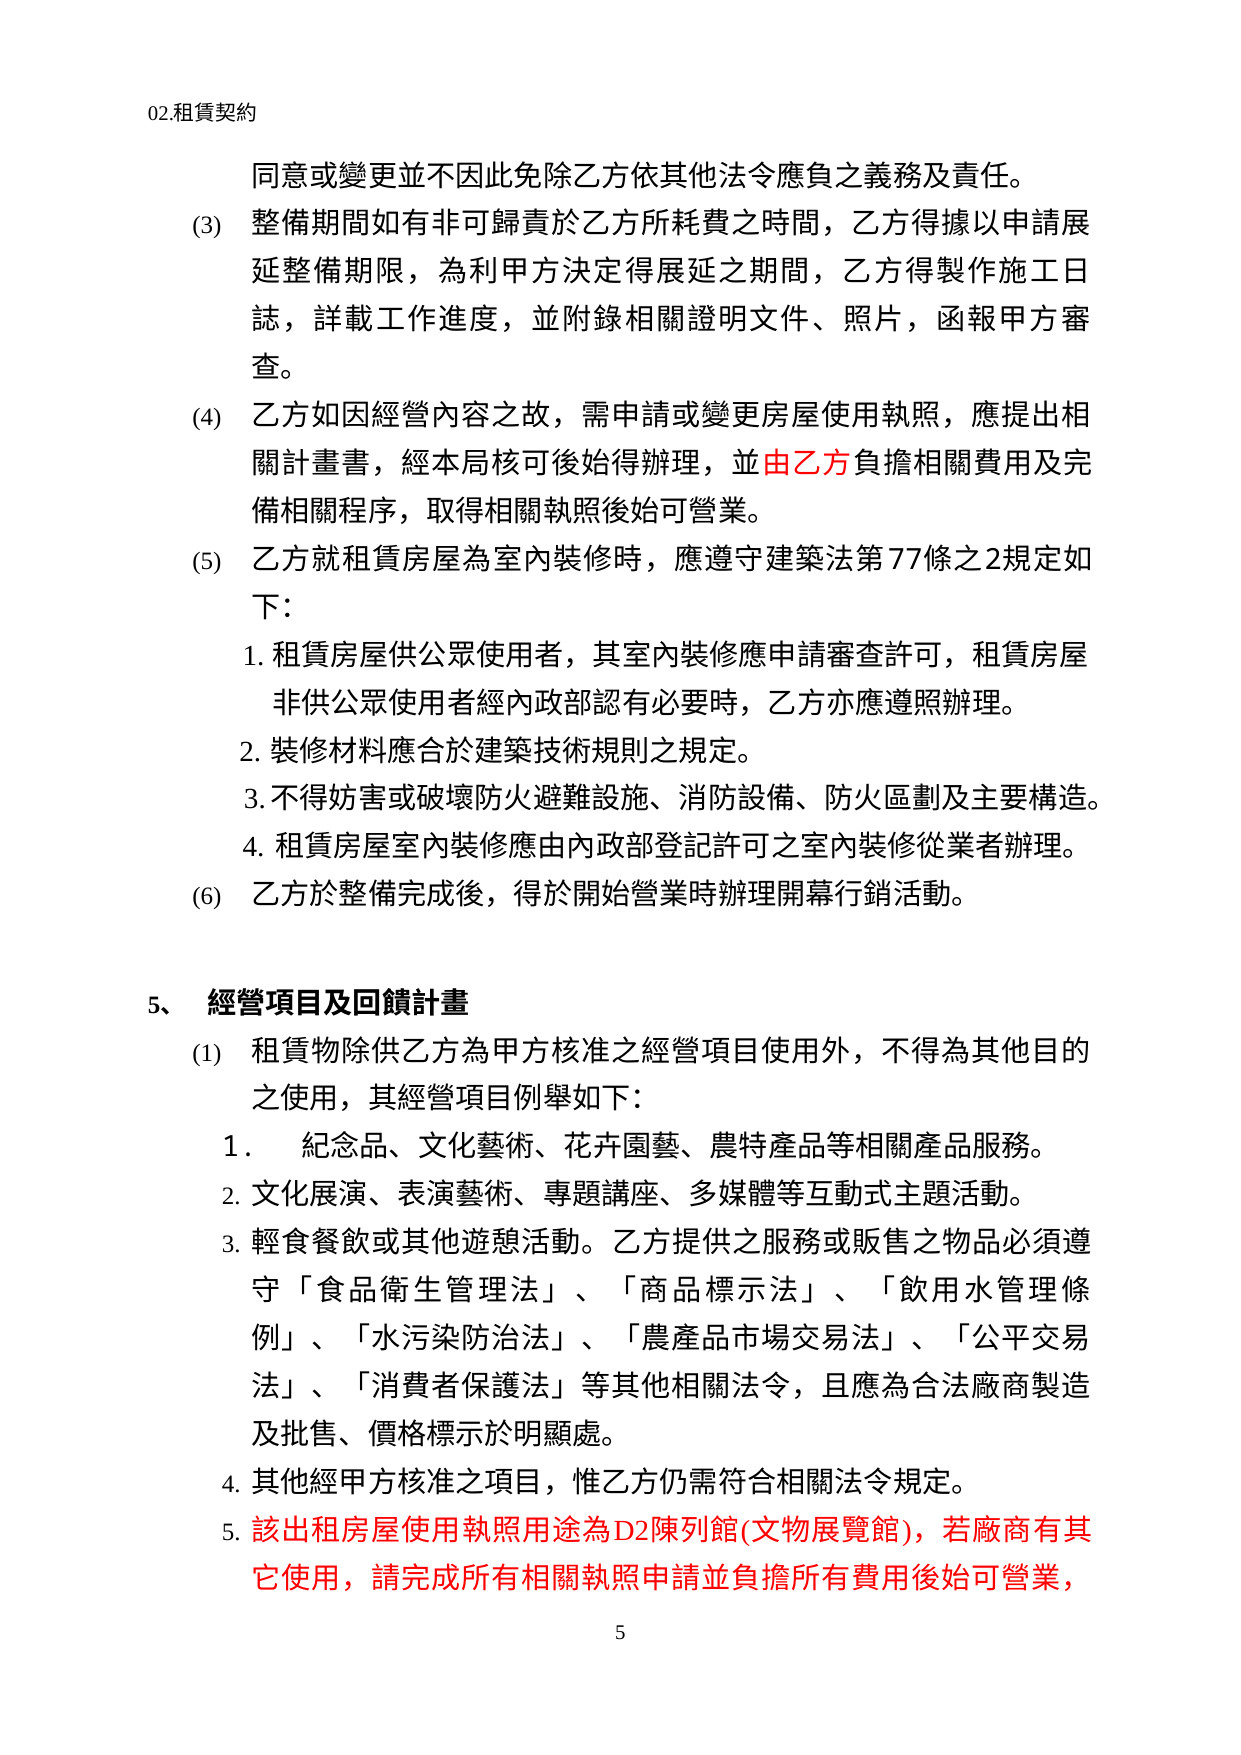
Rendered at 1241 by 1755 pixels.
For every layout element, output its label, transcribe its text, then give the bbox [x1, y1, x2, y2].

list 其他經甲方核准之項目，惟乙方仍需符合相關法令規定。 [222, 1454, 1093, 1502]
list 該出租房屋使用執照用途為D2陳列館(文物展覽館)，若廠商有其它使用，請完成所有相關執照申請並負擔所有費用後始可營業， [222, 1502, 1093, 1598]
list 同意或變更並不因此免除乙方依其他法令應負之義務及責任。 [192, 148, 1093, 196]
list 租賃物除供乙方為甲方核准之經營項目使用外，不得為其他目的之使用，其經營項目例舉如下： [192, 1023, 1093, 1118]
list 經營項目及回饋計畫 [148, 975, 1093, 1023]
list 租賃房屋室內裝修應由內政部登記許可之室內裝修從業者辦理。 [242, 818, 1093, 866]
list 輕食餐飲或其他遊憩活動。乙方提供之服務或販售之物品必須遵守「食品衛生管理法」、「商品標示法」、「飲用水管理條例」、「水污染防治法」、「農產品市場交易法」、「公平交易法」、「消費者保護法」等其他相關法令，且應為合法廠商製造及批售、價格標示於明顯處。 [222, 1214, 1093, 1454]
list 不得妨害或破壞防火避難設施、消防設備、防火區劃及主要構造。 [244, 771, 1093, 818]
list 乙方如因經營內容之故，需申請或變更房屋使用執照，應提出相關計畫書，經本局核可後始得辦理，並由乙方負擔相關費用及完備相關程序，取得相關執照後始可營業。 [192, 387, 1093, 531]
list 文化展演、表演藝術、專題講座、多媒體等互動式主題活動。 [222, 1166, 1093, 1214]
list 整備期間如有非可歸責於乙方所耗費之時間，乙方得據以申請展延整備期限，為利甲方決定得展延之期間，乙方得製作施工日誌，詳載工作進度，並附錄相關證明文件、照片，函報甲方審查。 [192, 196, 1093, 387]
list 乙方就租賃房屋為室內裝修時，應遵守建築法第77條之2規定如下： [192, 531, 1093, 627]
list 租賃房屋供公眾使用者，其室內裝修應申請審查許可，租賃房屋非供公眾使用者經內政部認有必要時，乙方亦應遵照辦理。 [242, 627, 1093, 723]
list 紀念品、文化藝術、花卉園藝、農特產品等相關產品服務。 [222, 1118, 1093, 1166]
list 乙方於整備完成後，得於開始營業時辦理開幕行銷活動。 [192, 866, 1093, 914]
list 裝修材料應合於建築技術規則之規定。 [239, 723, 1093, 771]
